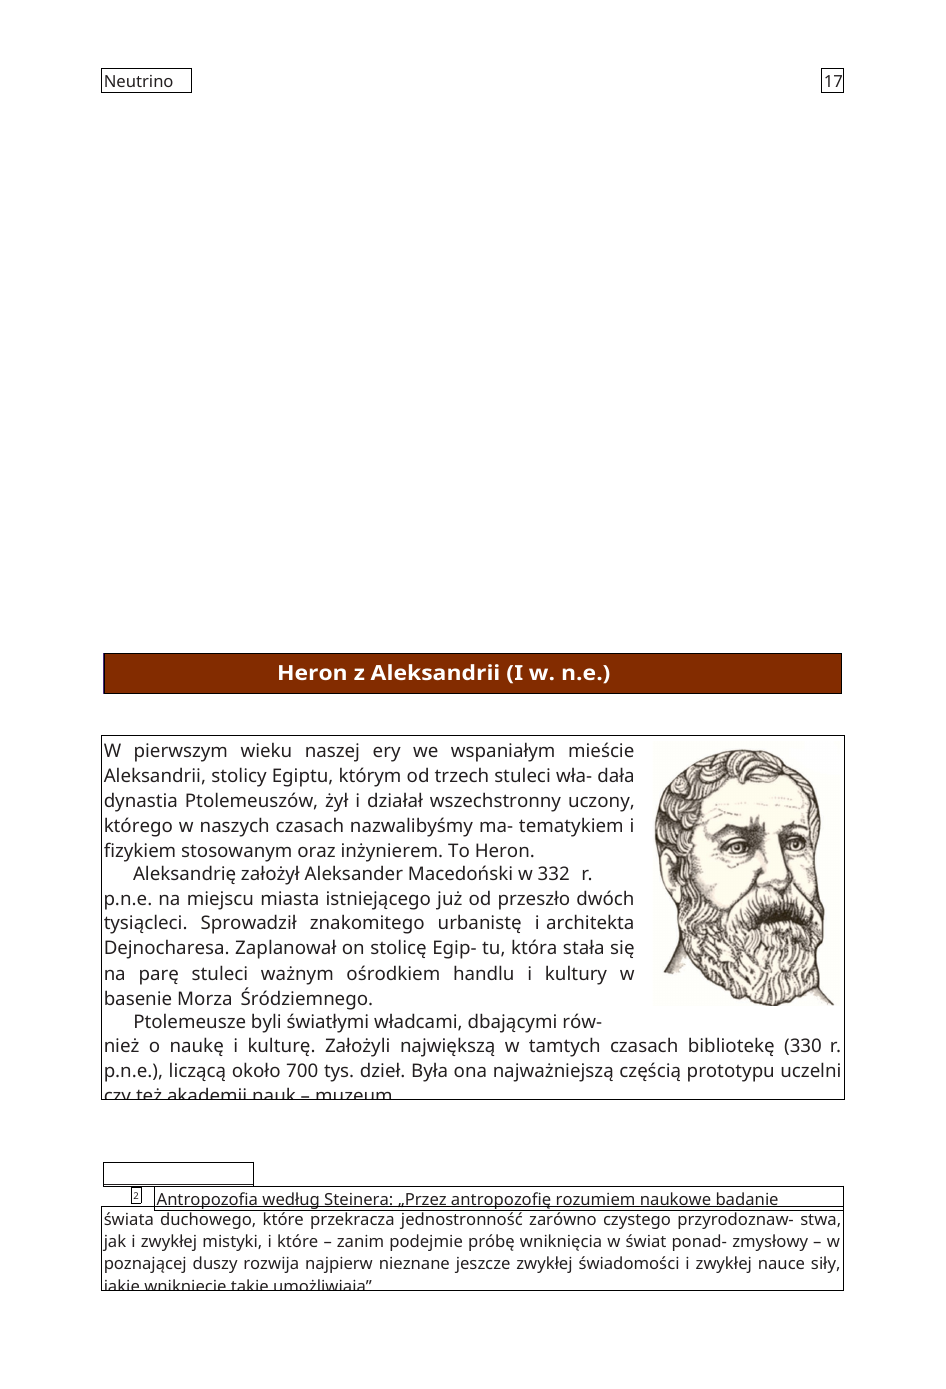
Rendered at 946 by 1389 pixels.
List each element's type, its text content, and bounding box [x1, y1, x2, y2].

text 17 [823, 70, 843, 92]
picture [652, 741, 841, 1006]
text Heron z Aleksandrii (I w. n.e.) [277, 658, 841, 686]
text W pierwszym wieku naszej ery we wspaniałym mieście Aleksandrii, stolicy Egiptu, którym od trzech stuleci wła- dała dynastia Ptolemeuszów, żył i działał wszechstronny uczony, którego w naszych czasach nazwalibyśmy ma- tematykiem i fizykiem stosowanym oraz inżynierem. To Heron. [103, 737, 635, 863]
text Aleksandrię założył Aleksander Macedoński w 332 r. [133, 863, 652, 885]
text świata duchowego, które przekracza jednostronność zarówno czystego przyrodoznaw- stwa, jak i zwykłej mistyki, i które – zanim podejmie próbę wniknięcia w świat ponad- zmysłowy – w poznającej duszy rozwija najpierw nieznane jeszcze zwykłej świadomości i zwykłej nauce siły, jakie wniknięcie takie umożliwiają”. [103, 1208, 842, 1290]
text 2 [133, 1189, 141, 1202]
text nież o naukę i kulturę. Założyli największą w tamtych czasach bibliotekę (330 r. p.n.e.), liczącą około 700 tys. dzieł. Była ona najważniejszą częścią prototypu uczelni czy też akademii nauk – muzeum. [103, 1033, 842, 1099]
text Antropozofia według Steinera: „Przez antropozofię rozumiem naukowe badanie [156, 1188, 843, 1206]
text Neutrino 24 [103, 70, 191, 92]
text p.n.e. na miejscu miasta istniejącego już od przeszło dwóch tysiącleci. Sprowadził znakomitego urbanistę i architekta Dejnocharesa. Zaplanował on stolicę Egip- tu, która stała się na parę stuleci ważnym ośrodkiem handlu i kultury w basenie Morza Śródziemnego. [103, 885, 635, 1010]
text Ptolemeusze byli światłymi władcami, dbającymi rów- [133, 1010, 844, 1033]
